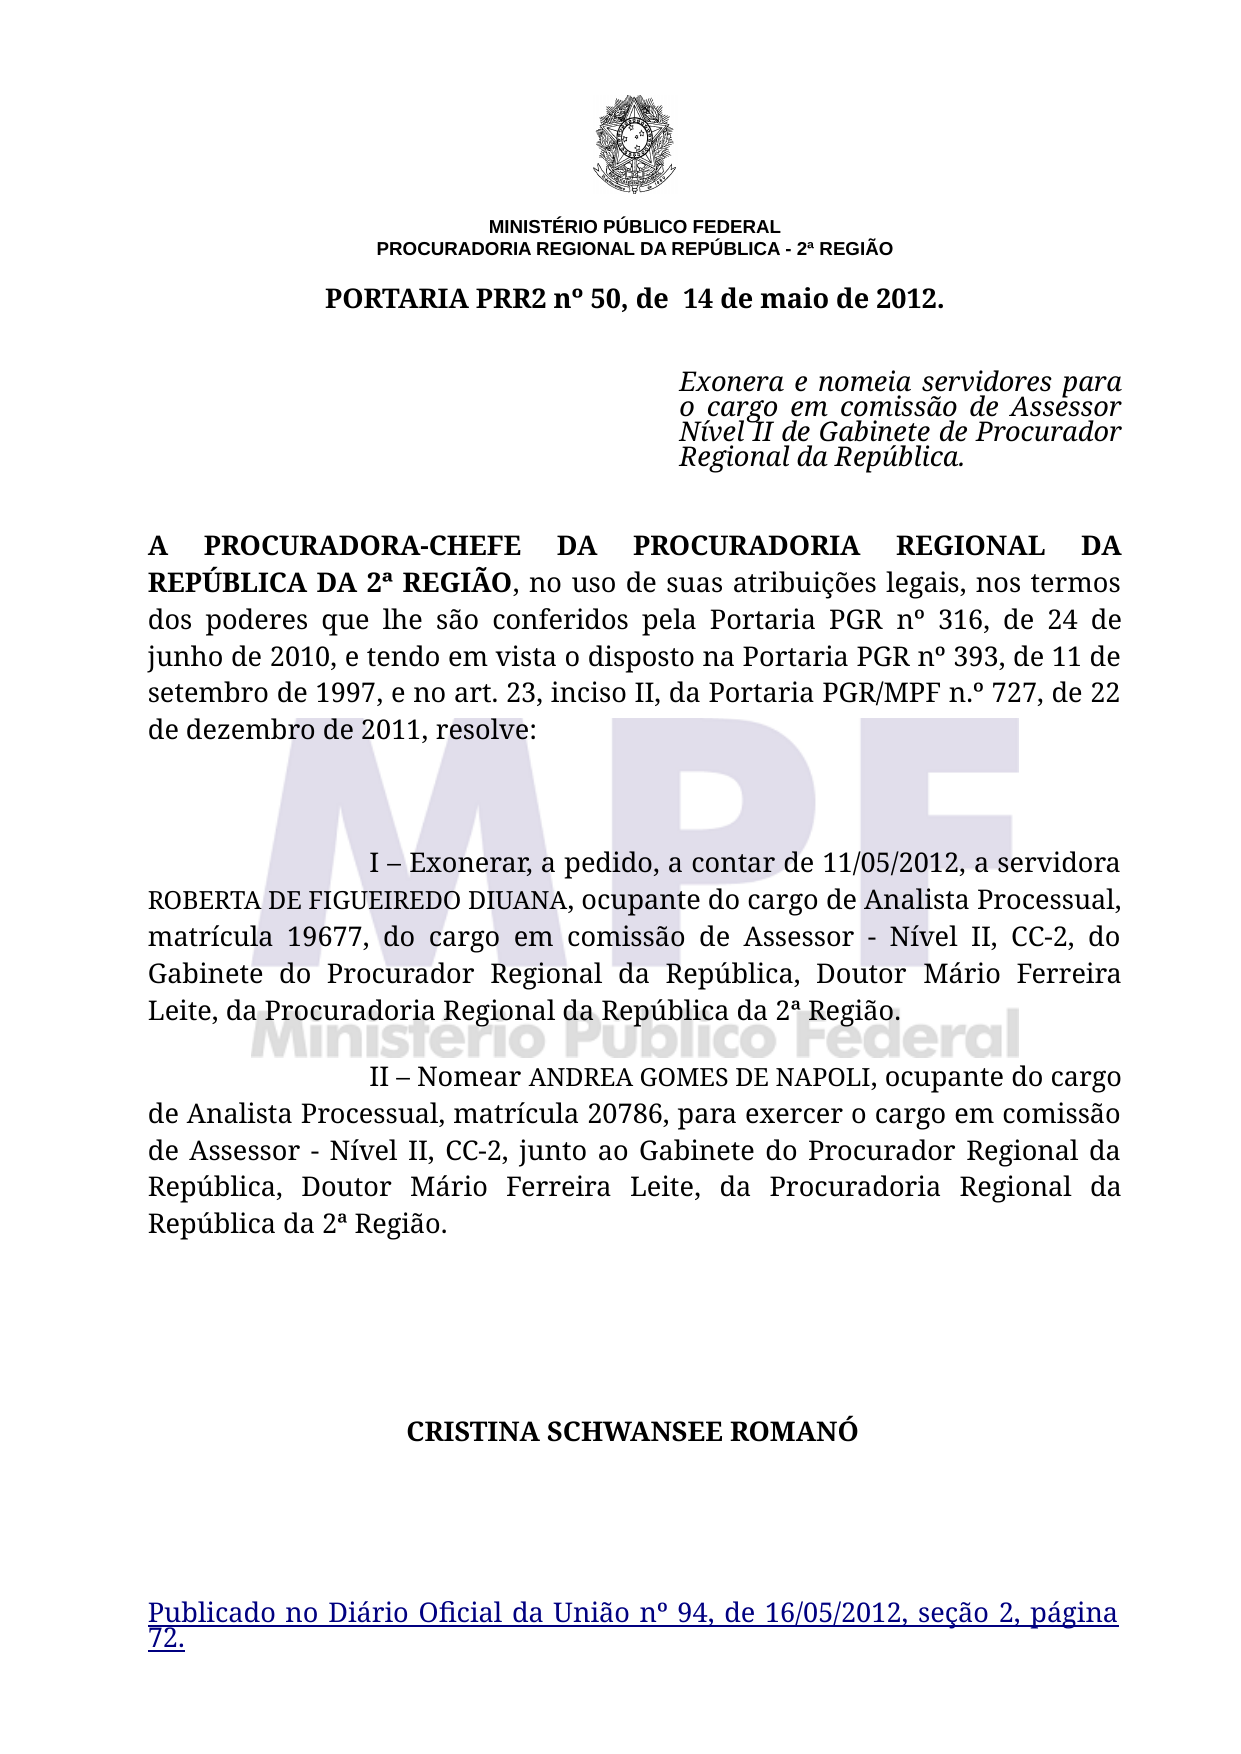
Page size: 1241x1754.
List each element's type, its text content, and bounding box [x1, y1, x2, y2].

picture [251, 1028, 1019, 1057]
text II – Nomear ANDREA GOMES DE NAPOLI, ocupante do cargo de Analista Processual, matrícula 20786, para exercer o cargo em comissão de Assessor - Nível II, CC-2, junto ao Gabinete do Procurador Regional da República, Doutor Mário Ferreira Leite, da Procuradoria Regional da República da 2ª Região. [148, 1057, 1122, 1242]
text PORTARIA PRR2 nº 50, de 14 de maio de 2012. [148, 280, 1122, 317]
text I – Exonerar, a pedido, a contar de 11/05/2012, a servidora ROBERTA DE FIGUEIREDO DIUANA, ocupante do cargo de Analista Processual, matrícula 19677, do cargo em comissão de Assessor - Nível II, CC-2, do Gabinete do Procurador Regional da República, Doutor Mário Ferreira Leite, da Procuradoria Regional da República da 2ª Região. [148, 843, 1122, 1028]
text MINISTÉRIO PÚBLICO FEDERAL [148, 216, 1122, 237]
text Exonera e nomeia servidores para o cargo em comissão de Assessor Nível II de Gabinete de Procurador Regional da República. [679, 372, 1122, 472]
text PROCURADORIA REGIONAL DA REPÚBLICA - 2ª REGIÃO [148, 237, 1122, 259]
picture [251, 748, 1019, 843]
text Publicado no Diário Oficial da União nº 94, de 16/05/2012, seção 2, página 72. [148, 1603, 801, 1625]
text Publicado no Diário Oficial da União nº 94, de 16/05/2012, seção 2, página 72. [148, 1627, 1119, 1653]
text Publicado no Diário Oficial da União nº 94, de 16/05/2012, seção 2, página 72. [835, 1603, 1119, 1625]
text A PROCURADORA-CHEFE DA PROCURADORIA REGIONAL DA REPÚBLICA DA 2ª REGIÃO, no uso de suas atribuições legais, nos termos dos poderes que lhe são conferidos pela Portaria PGR nº 316, de 24 de junho de 2010, e tendo em vista o disposto na Portaria PGR nº 393, de 11 de setembro de 1997, e no art. 23, inciso II, da Portaria PGR/MPF n.º 727, de 22 de dezembro de 2011, resolve: [148, 526, 1122, 748]
text CRISTINA SCHWANSEE ROMANÓ [146, 1422, 1119, 1447]
picture [592, 95, 678, 194]
